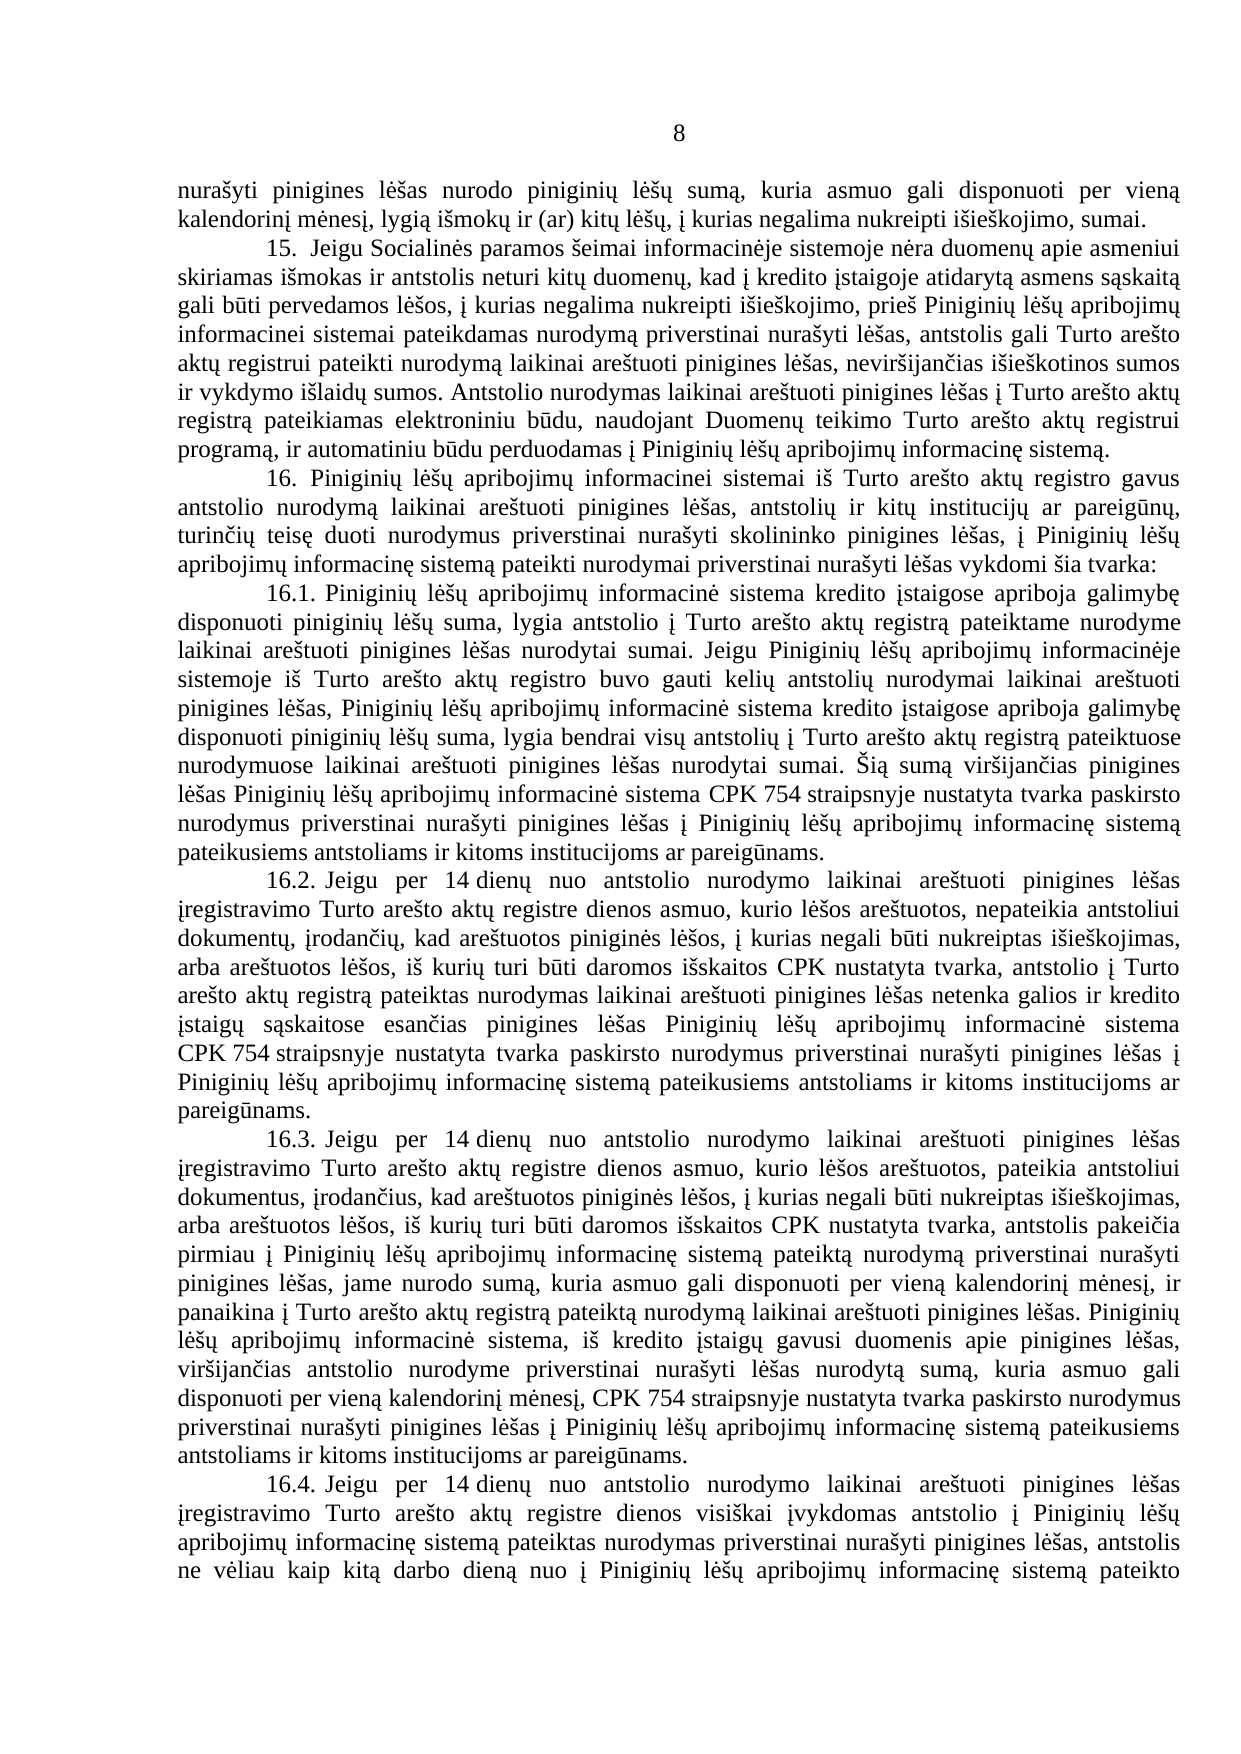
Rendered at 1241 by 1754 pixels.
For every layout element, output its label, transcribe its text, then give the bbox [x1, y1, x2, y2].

text 16.1. Piniginių lėšų apribojimų informacinė sistema kredito įstaigose apriboja galimybę disponuoti piniginių lėšų suma, lygia antstolio į Turto arešto aktų registrą pateiktame nurodyme laikinai areštuoti pinigines lėšas nurodytai sumai. Jeigu Piniginių lėšų apribojimų informacinėje sistemoje iš Turto arešto aktų registro buvo gauti kelių antstolių nurodymai laikinai areštuoti pinigines lėšas, Piniginių lėšų apribojimų informacinė sistema kredito įstaigose apriboja galimybę disponuoti piniginių lėšų suma, lygia bendrai visų antstolių į Turto arešto aktų registrą pateiktuose nurodymuose laikinai areštuoti pinigines lėšas nurodytai sumai. Šią sumą viršijančias pinigines lėšas Piniginių lėšų apribojimų informacinė sistema CPK 754 straipsnyje nustatyta tvarka paskirsto nurodymus priverstinai nurašyti pinigines lėšas į Piniginių lėšų apribojimų informacinę sistemą pateikusiems antstoliams ir kitoms institucijoms ar pareigūnams. [177, 578, 1181, 866]
text 15. Jeigu Socialinės paramos šeimai informacinėje sistemoje nėra duomenų apie asmeniui skiriamas išmokas ir antstolis neturi kitų duomenų, kad į kredito įstaigoje atidarytą asmens sąskaitą gali būti pervedamos lėšos, į kurias negalima nukreipti išieškojimo, prieš Piniginių lėšų apribojimų informacinei sistemai pateikdamas nurodymą priverstinai nurašyti lėšas, antstolis gali Turto arešto aktų registrui pateikti nurodymą laikinai areštuoti pinigines lėšas, neviršijančias išieškotinos sumos ir vykdymo išlaidų sumos. Antstolio nurodymas laikinai areštuoti pinigines lėšas į Turto arešto aktų registrą pateikiamas elektroniniu būdu, naudojant Duomenų teikimo Turto arešto aktų registrui programą, ir automatiniu būdu perduodamas į Piniginių lėšų apribojimų informacinę sistemą. [177, 233, 1181, 463]
text 16.4. Jeigu per 14 dienų nuo antstolio nurodymo laikinai areštuoti pinigines lėšas įregistravimo Turto arešto aktų registre dienos visiškai įvykdomas antstolio į Piniginių lėšų apribojimų informacinę sistemą pateiktas nurodymas priverstinai nurašyti pinigines lėšas, antstolis ne vėliau kaip kitą darbo dieną nuo į Piniginių lėšų apribojimų informacinę sistemą pateikto [177, 1469, 1181, 1584]
text 16.2. Jeigu per 14 dienų nuo antstolio nurodymo laikinai areštuoti pinigines lėšas įregistravimo Turto arešto aktų registre dienos asmuo, kurio lėšos areštuotos, nepateikia antstoliui dokumentų, įrodančių, kad areštuotos piniginės lėšos, į kurias negali būti nukreiptas išieškojimas, arba areštuotos lėšos, iš kurių turi būti daromos išskaitos CPK nustatyta tvarka, antstolio į Turto arešto aktų registrą pateiktas nurodymas laikinai areštuoti pinigines lėšas netenka galios ir kredito įstaigų sąskaitose esančias pinigines lėšas Piniginių lėšų apribojimų informacinė sistema CPK 754 straipsnyje nustatyta tvarka paskirsto nurodymus priverstinai nurašyti pinigines lėšas į Piniginių lėšų apribojimų informacinę sistemą pateikusiems antstoliams ir kitoms institucijoms ar pareigūnams. [177, 866, 1181, 1124]
text 16. Piniginių lėšų apribojimų informacinei sistemai iš Turto arešto aktų registro gavus antstolio nurodymą laikinai areštuoti pinigines lėšas, antstolių ir kitų institucijų ar pareigūnų, turinčių teisę duoti nurodymus priverstinai nurašyti skolininko pinigines lėšas, į Piniginių lėšų apribojimų informacinę sistemą pateikti nurodymai priverstinai nurašyti lėšas vykdomi šia tvarka: [177, 463, 1181, 578]
text 16.3. Jeigu per 14 dienų nuo antstolio nurodymo laikinai areštuoti pinigines lėšas įregistravimo Turto arešto aktų registre dienos asmuo, kurio lėšos areštuotos, pateikia antstoliui dokumentus, įrodančius, kad areštuotos piniginės lėšos, į kurias negali būti nukreiptas išieškojimas, arba areštuotos lėšos, iš kurių turi būti daromos išskaitos CPK nustatyta tvarka, antstolis pakeičia pirmiau į Piniginių lėšų apribojimų informacinę sistemą pateiktą nurodymą priverstinai nurašyti pinigines lėšas, jame nurodo sumą, kuria asmuo gali disponuoti per vieną kalendorinį mėnesį, ir panaikina į Turto arešto aktų registrą pateiktą nurodymą laikinai areštuoti pinigines lėšas. Piniginių lėšų apribojimų informacinė sistema, iš kredito įstaigų gavusi duomenis apie pinigines lėšas, viršijančias antstolio nurodyme priverstinai nurašyti lėšas nurodytą sumą, kuria asmuo gali disponuoti per vieną kalendorinį mėnesį, CPK 754 straipsnyje nustatyta tvarka paskirsto nurodymus priverstinai nurašyti pinigines lėšas į Piniginių lėšų apribojimų informacinę sistemą pateikusiems antstoliams ir kitoms institucijoms ar pareigūnams. [177, 1124, 1181, 1469]
text nurašyti pinigines lėšas nurodo piniginių lėšų sumą, kuria asmuo gali disponuoti per vieną kalendorinį mėnesį, lygią išmokų ir (ar) kitų lėšų, į kurias negalima nukreipti išieškojimo, sumai. [177, 176, 1181, 233]
